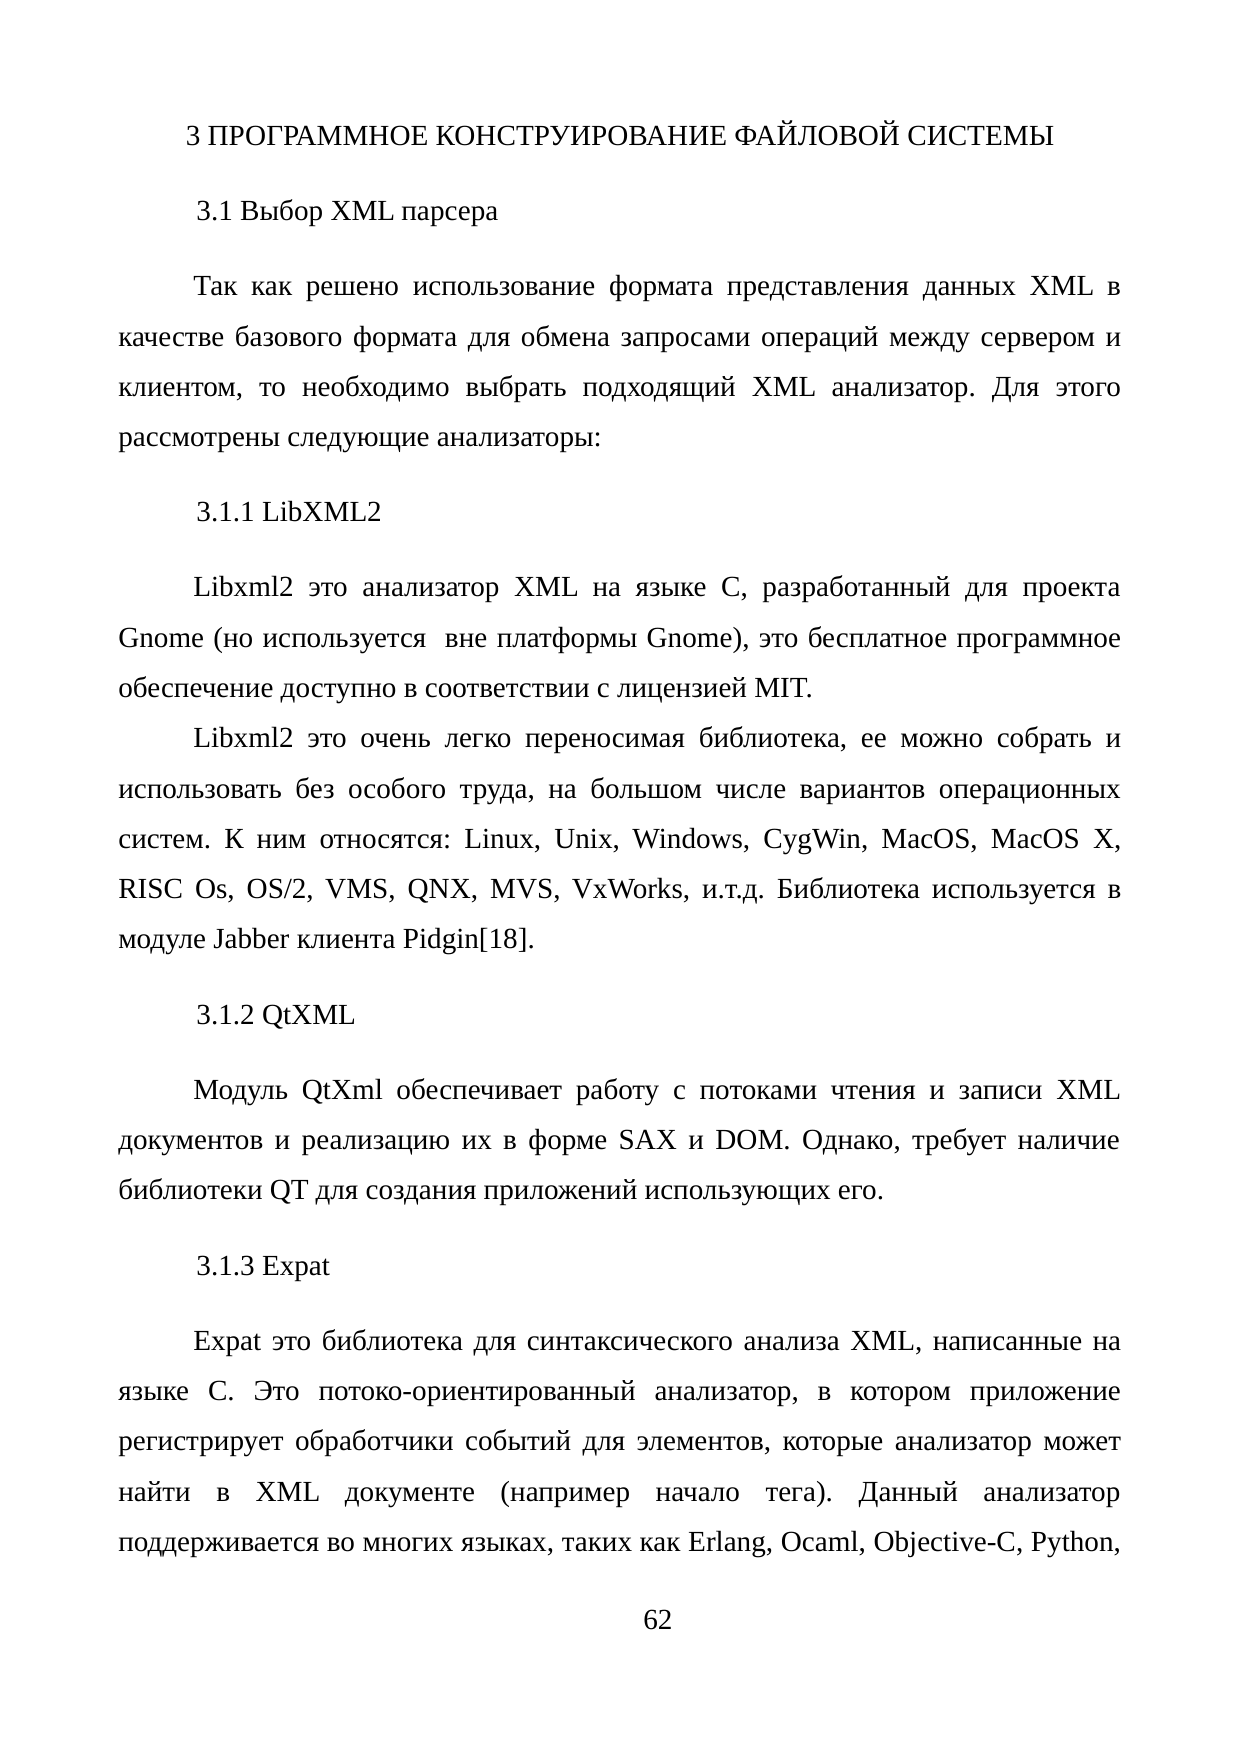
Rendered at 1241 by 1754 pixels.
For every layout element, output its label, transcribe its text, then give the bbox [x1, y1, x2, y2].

text Так как решено использование формата представления данных XML в качестве базового формата для обмена запросами операций между сервером и клиентом, то необходимо выбрать подходящий XML анализатор. Для этого рассмотрены следующие анализаторы: [118, 268, 1122, 453]
subtitle LibXML2 [189, 494, 1122, 528]
text Expat это библиотека для синтаксического анализа XML, написанные на языке C. Это потоко-ориентированный анализатор, в котором приложение регистрирует обработчики событий для элементов, которые анализатор может найти в XML документе (например начало тега). Данный анализатор поддерживается во многих языках, таких как Erlang, Ocaml, Objective-C, Python, [118, 1323, 1122, 1557]
subtitle Программное конструирование файловой системы [118, 118, 1122, 152]
text Модуль QtXml обеспечивает работу с потоками чтения и записи XML документов и реализацию их в форме SAX и DOM. Однако, требует наличие библиотеки QT для создания приложений использующих его. [118, 1072, 1122, 1206]
subtitle Expat [189, 1248, 1122, 1281]
text Libxml2 это очень легко переносимая библиотека, ее можно собрать и использовать без особого труда, на большом числе вариантов операционных систем. К ним относятся: Linux, Unix, Windows, CygWin, MacOS, MacOS X, RISC Os, OS/2, VMS, QNX, MVS, VxWorks, и.т.д. Библиотека используется в модуле Jabber клиента Pidgin[18]. [118, 720, 1122, 955]
text Libxml2 это анализатор XML на языке C, разработанный для проекта Gnome (но используется вне платформы Gnome), это бесплатное программное обеспечение доступно в соответствии с лицензией MIT. [118, 569, 1122, 704]
subtitle QtXML [189, 997, 1122, 1030]
subtitle Выбор XML парсера [189, 193, 1122, 227]
